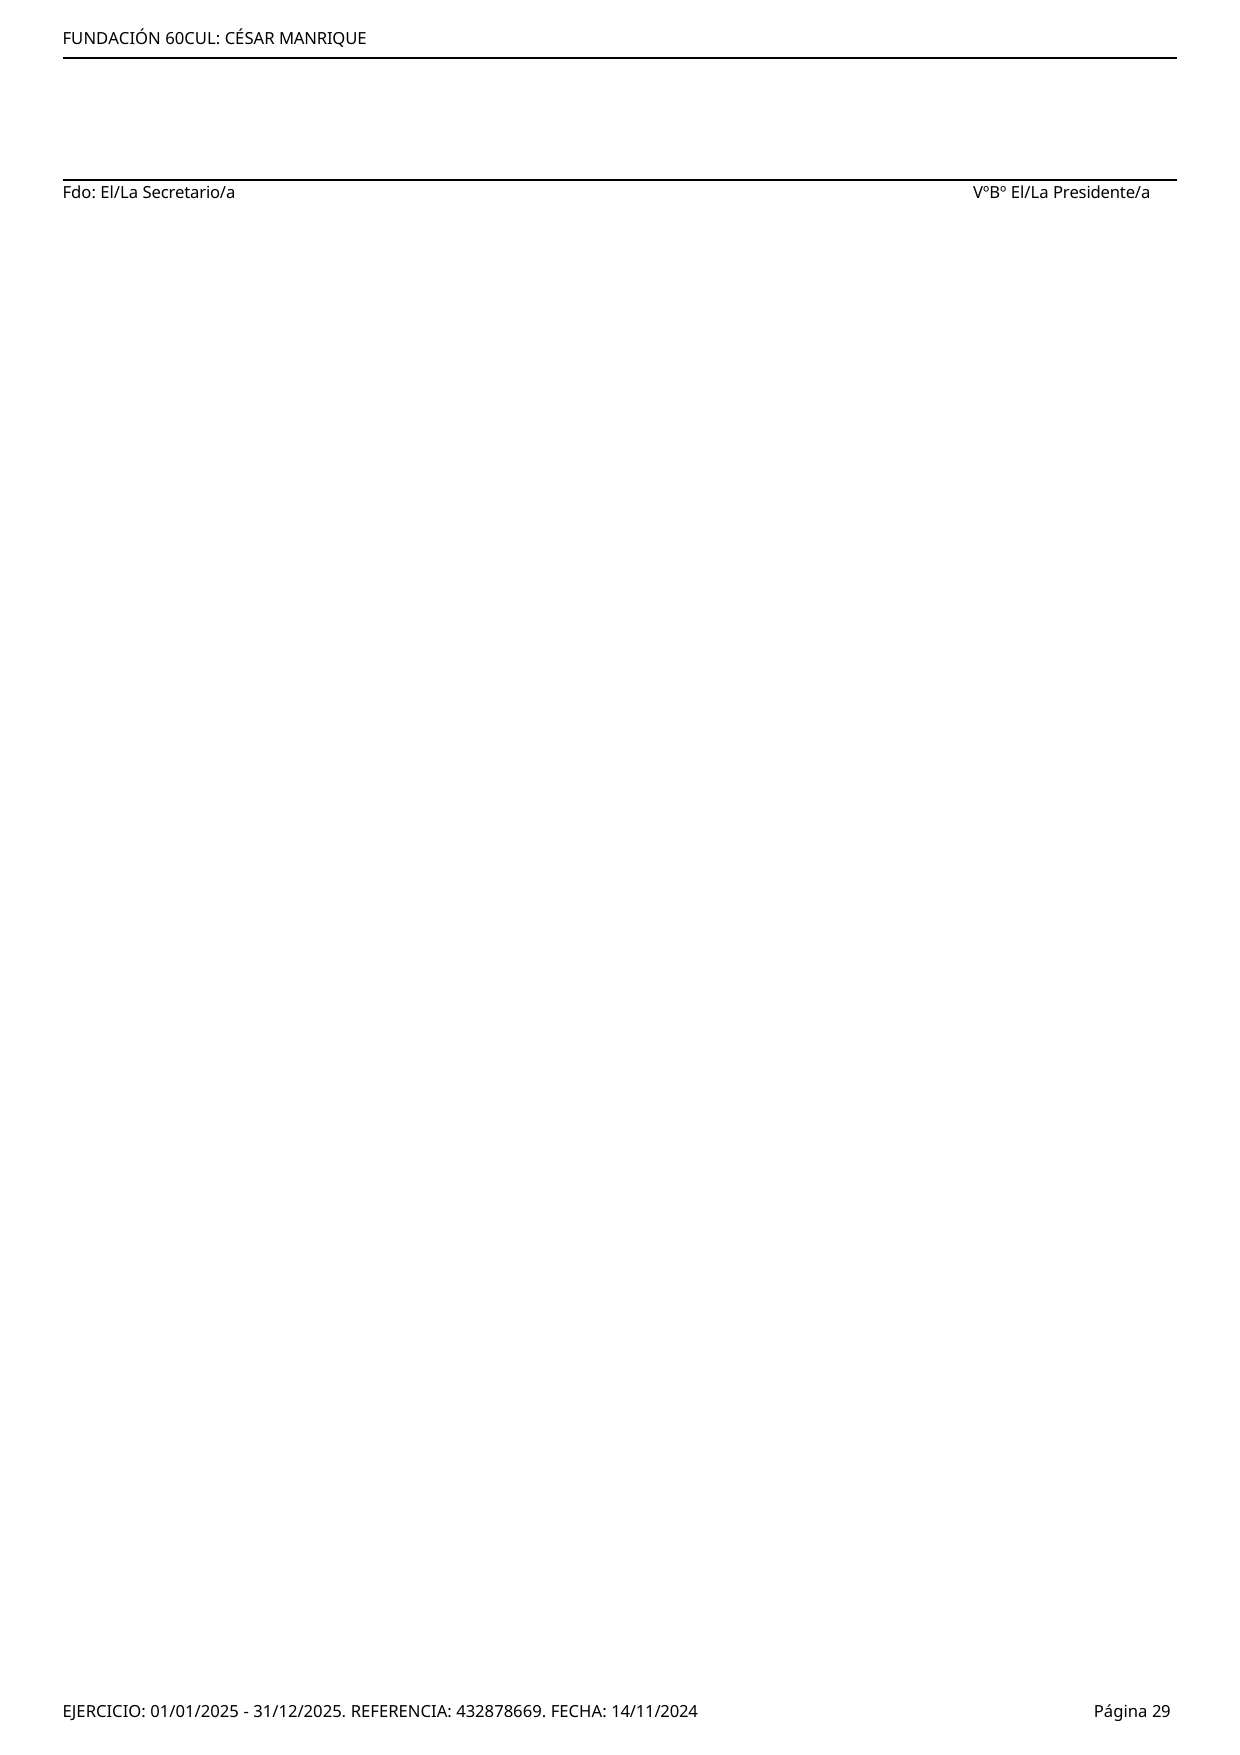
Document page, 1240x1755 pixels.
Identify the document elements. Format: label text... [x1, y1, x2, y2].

text Fdo: El/La Secretario/a VºBº El/La Presidente/a [62, 175, 1181, 204]
